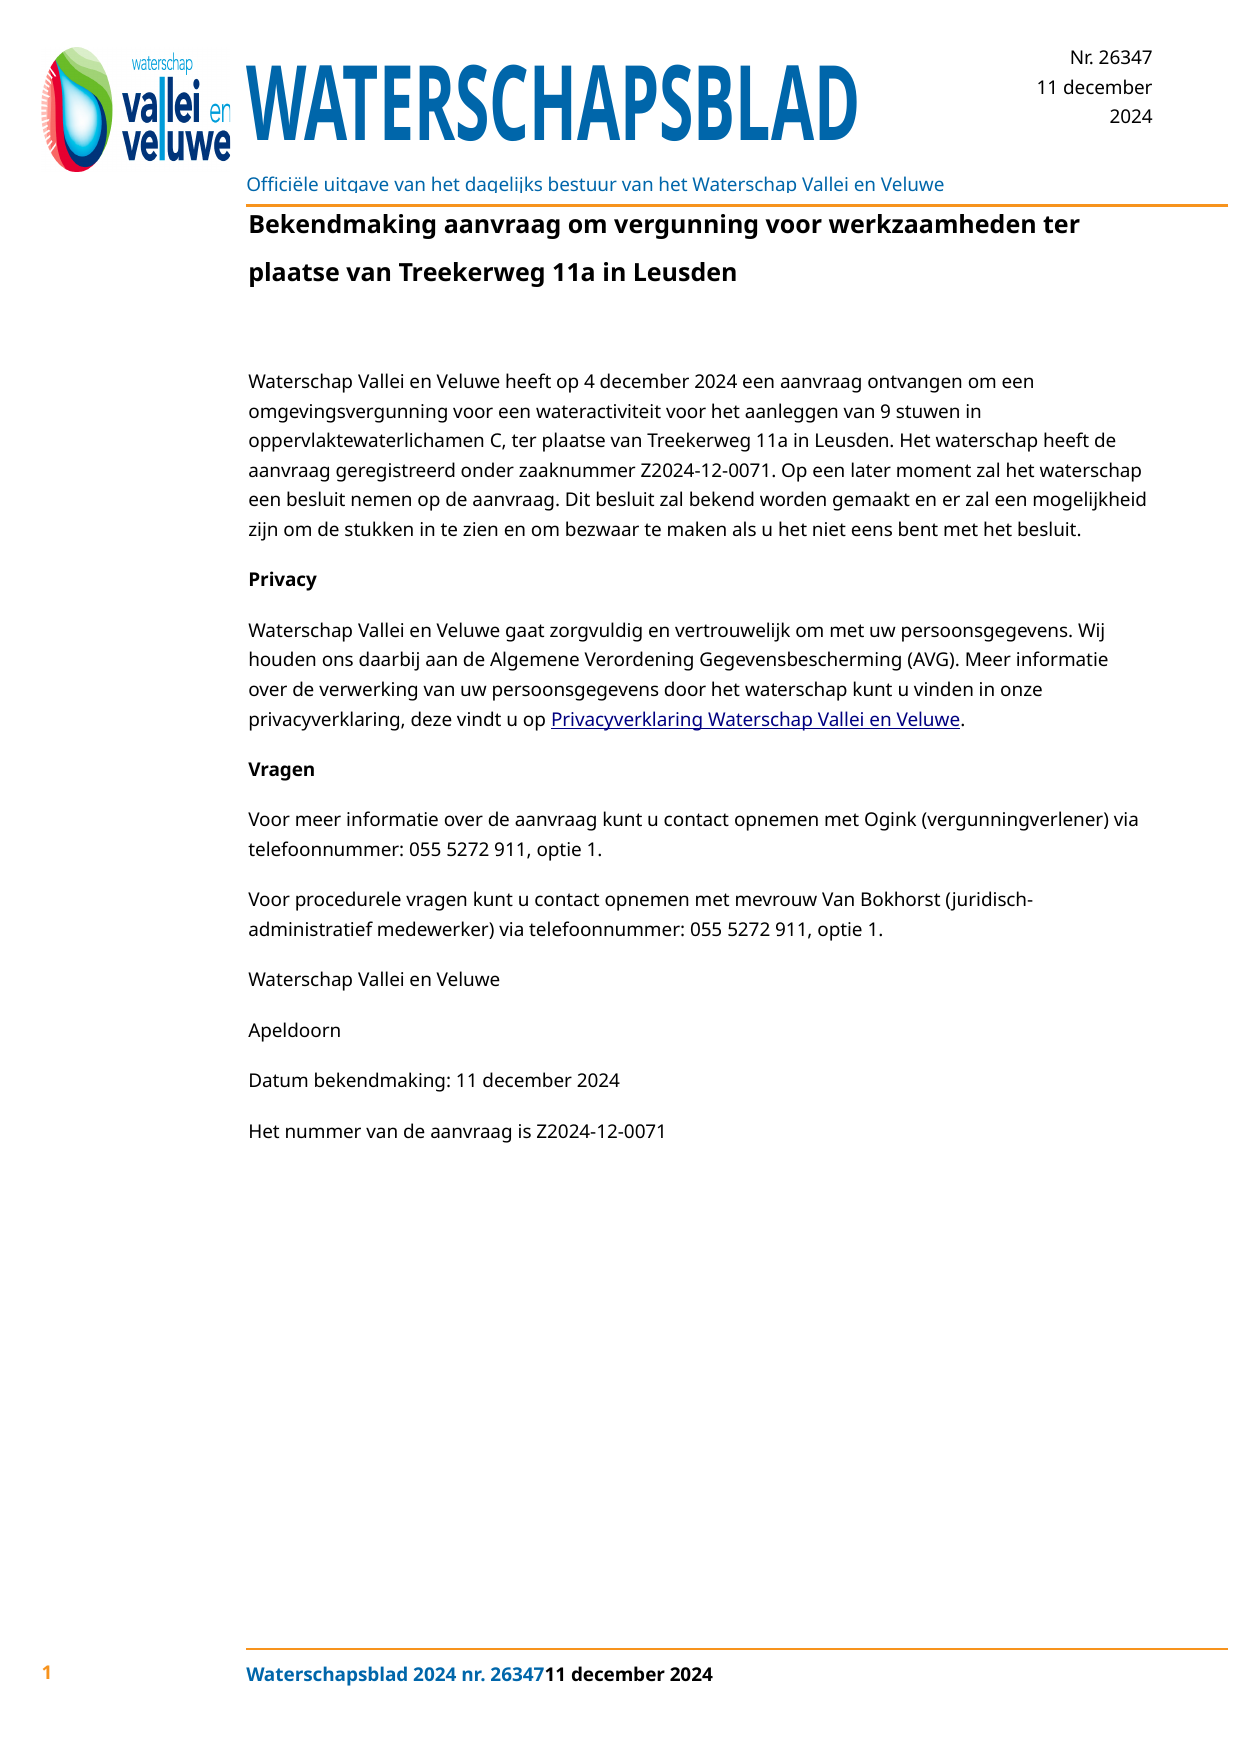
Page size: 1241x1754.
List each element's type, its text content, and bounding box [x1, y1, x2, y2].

text Apeldoorn [248, 1017, 1152, 1043]
text Bekendmaking aanvraag om vergunning voor werkzaamheden ter plaatse van Treekerweg 11a in Leusden [248, 207, 1152, 288]
text Waterschap Vallei en Veluwe heeft op 4 december 2024 een aanvraag ontvangen om een omgevingsvergunning voor een wateractiviteit voor het aanleggen van 9 stuwen in oppervlaktewaterlichamen C, ter plaatse van Treekerweg 11a in Leusden. Het waterschap heeft de aanvraag geregistreerd onder zaaknummer Z2024-12-0071. Op een later moment zal het waterschap een besluit nemen op de aanvraag. Dit besluit zal bekend worden gemaakt en er zal een mogelijkheid zijn om de stukken in te zien en om bezwaar te maken als u het niet eens bent met het besluit. [248, 368, 1152, 542]
text Waterschap Vallei en Veluwe [248, 967, 1152, 992]
text Vragen [248, 756, 1152, 782]
text Waterschap Vallei en Veluwe gaat zorgvuldig en vertrouwelijk om met uw persoonsgegevens. Wij houden ons daarbij aan de Algemene Verordening Gegevensbescherming (AVG). Meer informatie over de verwerking van uw persoonsgegevens door het waterschap kunt u vinden in onze privacyverklaring, deze vindt u op Privacyverklaring Waterschap Vallei en Veluwe. [248, 617, 1152, 732]
text Voor procedurele vragen kunt u contact opnemen met mevrouw Van Bokhorst (juridisch-administratief medewerker) via telefoonnummer: 055 5272 911, optie 1. [248, 887, 1152, 942]
picture [41, 47, 231, 172]
text Het nummer van de aanvraag is Z2024-12-0071 [248, 1118, 1152, 1144]
text Voor meer informatie over de aanvraag kunt u contact opnemen met Ogink (vergunningverlener) via telefoonnummer: 055 5272 911, optie 1. [248, 807, 1152, 862]
text Datum bekendmaking: 11 december 2024 [248, 1067, 1152, 1093]
text Privacy [248, 567, 1152, 592]
